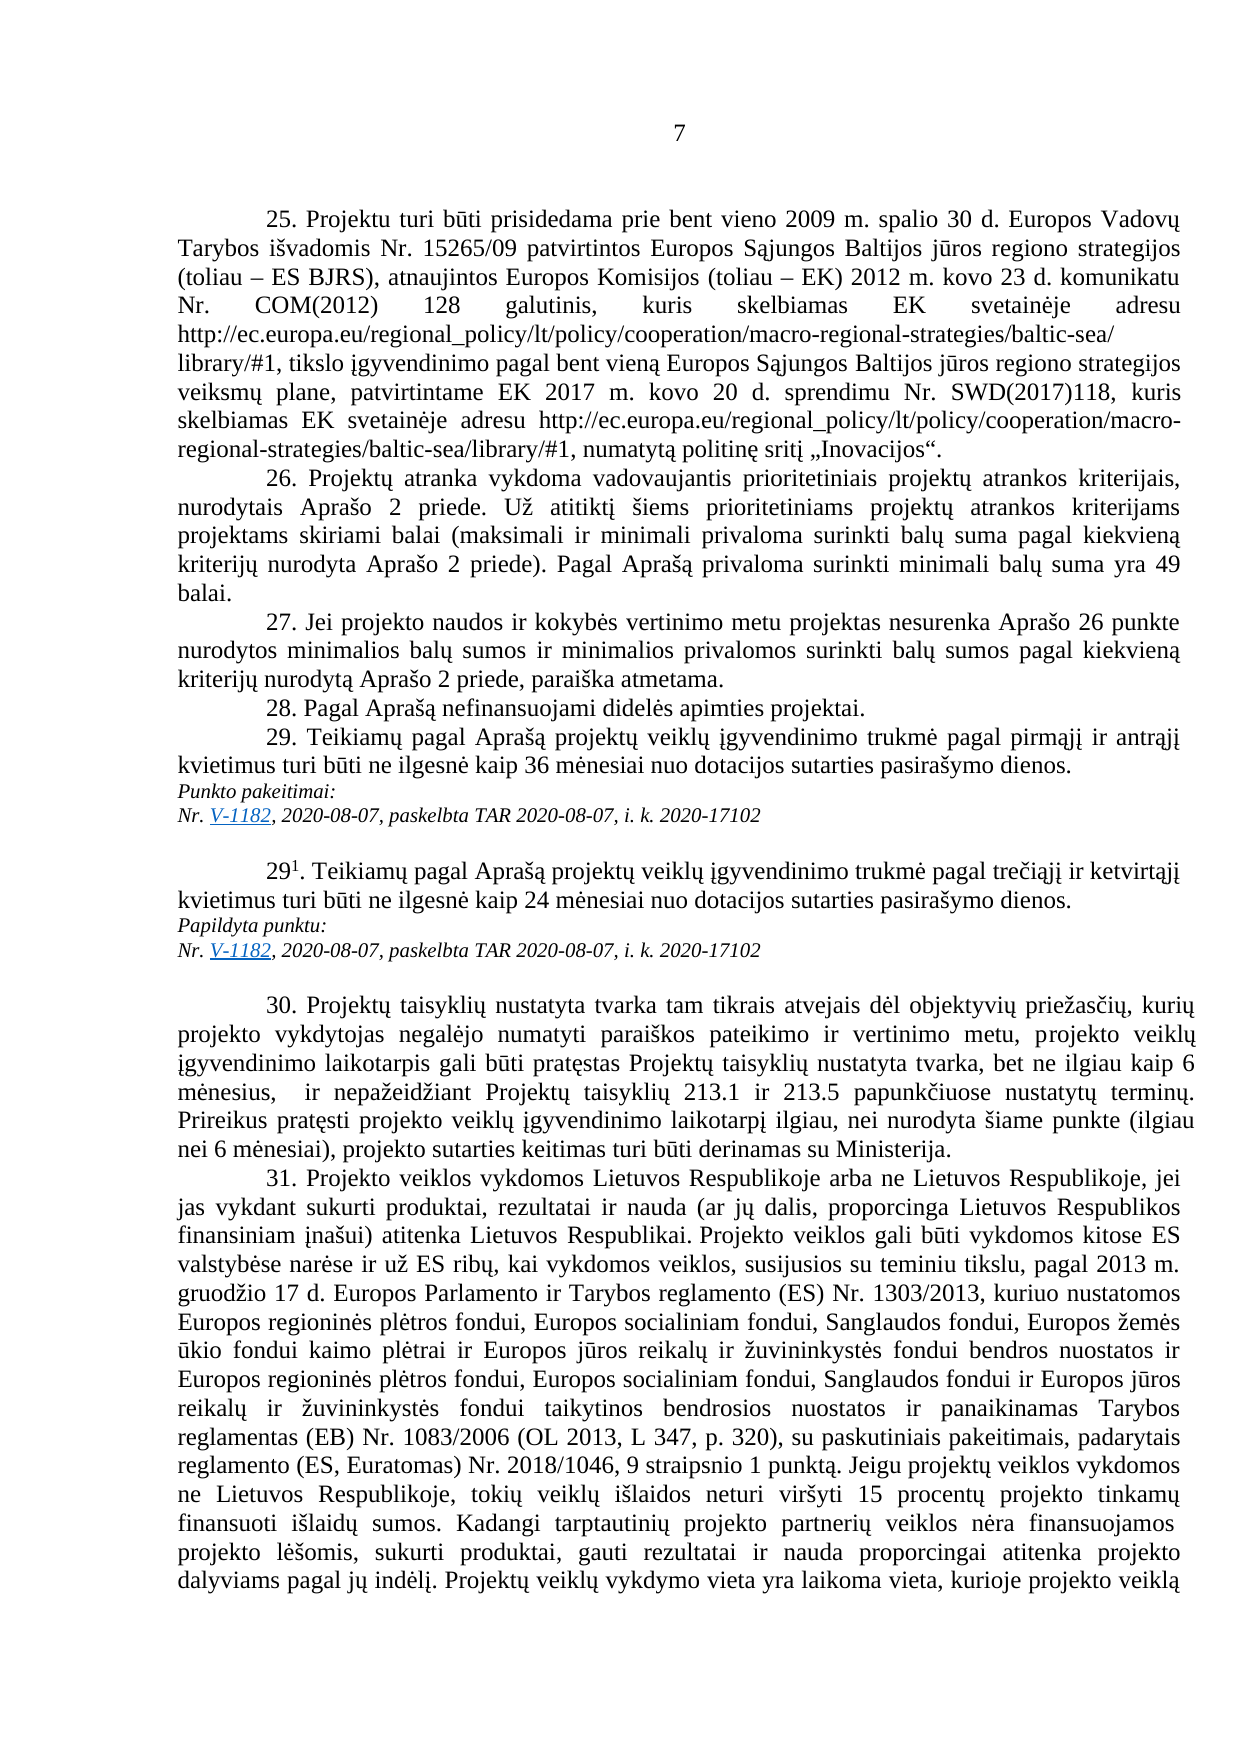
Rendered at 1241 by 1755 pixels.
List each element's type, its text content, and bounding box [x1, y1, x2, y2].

text Nr. V-1182, 2020-08-07, paskelbta TAR 2020-08-07, i. k. 2020-17102 [177, 937, 1181, 962]
text Nr. V-1182, 2020-08-07, paskelbta TAR 2020-08-07, i. k. 2020-17102 [177, 803, 1181, 827]
text 25. Projektu turi būti prisidedama prie bent vieno 2009 m. spalio 30 d. Europos Vadovų Tarybos išvadomis Nr. 15265/09 patvirtintos Europos Sąjungos Baltijos jūros regiono strategijos (toliau – ES BJRS), atnaujintos Europos Komisijos (toliau – EK) 2012 m. kovo 23 d. komunikatu Nr. COM(2012) 128 galutinis, kuris skelbiamas EK svetainėje adresu http://ec.europa.eu/regional_policy/lt/policy/cooperation/macro-regional-strategies/baltic-sea/library/#1, tikslo įgyvendinimo pagal bent vieną Europos Sąjungos Baltijos jūros regiono strategijos veiksmų plane, patvirtintame EK 2017 m. kovo 20 d. sprendimu Nr. SWD(2017)118, kuris skelbiamas EK svetainėje adresu http://ec.europa.eu/regional_policy/lt/policy/cooperation/macro-regional-strategies/baltic-sea/library/#1, numatytą politinę sritį „Inovacijos“. [177, 204, 1181, 463]
text Punkto pakeitimai: [177, 779, 1181, 803]
text 30. Projektų taisyklių nustatyta tvarka tam tikrais atvejais dėl objektyvių priežasčių, kurių projekto vykdytojas negalėjo numatyti paraiškos pateikimo ir vertinimo metu, projekto veiklų įgyvendinimo laikotarpis gali būti pratęstas Projektų taisyklių nustatyta tvarka, bet ne ilgiau kaip 6 mėnesius, ir nepažeidžiant Projektų taisyklių 213.1 ir 213.5 papunkčiuose nustatytų terminų. Prireikus pratęsti projekto veiklų įgyvendinimo laikotarpį ilgiau, nei nurodyta šiame punkte (ilgiau nei 6 mėnesiai), projekto sutarties keitimas turi būti derinamas su Ministerija. [177, 990, 1196, 1163]
text 291. Teikiamų pagal Aprašą projektų veiklų įgyvendinimo trukmė pagal trečiąjį ir ketvirtąjį kvietimus turi būti ne ilgesnė kaip 24 mėnesiai nuo dotacijos sutarties pasirašymo dienos. [177, 856, 1181, 913]
text 28. Pagal Aprašą nefinansuojami didelės apimties projektai. [177, 693, 1181, 722]
text Papildyta punktu: [177, 913, 1181, 937]
text 31. Projekto veiklos vykdomos Lietuvos Respublikoje arba ne Lietuvos Respublikoje, jei jas vykdant sukurti produktai, rezultatai ir nauda (ar jų dalis, proporcinga Lietuvos Respublikos finansiniam įnašui) atitenka Lietuvos Respublikai. Projekto veiklos gali būti vykdomos kitose ES valstybėse narėse ir už ES ribų, kai vykdomos veiklos, susijusios su teminiu tikslu, pagal 2013 m. gruodžio 17 d. Europos Parlamento ir Tarybos reglamento (ES) Nr. 1303/2013, kuriuo nustatomos Europos regioninės plėtros fondui, Europos socialiniam fondui, Sanglaudos fondui, Europos žemės ūkio fondui kaimo plėtrai ir Europos jūros reikalų ir žuvininkystės fondui bendros nuostatos ir Europos regioninės plėtros fondui, Europos socialiniam fondui, Sanglaudos fondui ir Europos jūros reikalų ir žuvininkystės fondui taikytinos bendrosios nuostatos ir panaikinamas Tarybos reglamentas (EB) Nr. 1083/2006 (OL 2013, L 347, p. 320), su paskutiniais pakeitimais, padarytais reglamento (ES, Euratomas) Nr. 2018/1046, 9 straipsnio 1 punktą. Jeigu projektų veiklos vykdomos ne Lietuvos Respublikoje, tokių veiklų išlaidos neturi viršyti 15 procentų projekto tinkamų finansuoti išlaidų sumos. Kadangi tarptautinių projekto partnerių veiklos nėra finansuojamos projekto lėšomis, sukurti produktai, gauti rezultatai ir nauda proporcingai atitenka projekto dalyviams pagal jų indėlį. Projektų veiklų vykdymo vieta yra laikoma vieta, kurioje projekto veiklą [177, 1163, 1181, 1594]
text 26. Projektų atranka vykdoma vadovaujantis prioritetiniais projektų atrankos kriterijais, nurodytais Aprašo 2 priede. Už atitiktį šiems prioritetiniams projektų atrankos kriterijams projektams skiriami balai (maksimali ir minimali privaloma surinkti balų suma pagal kiekvieną kriterijų nurodyta Aprašo 2 priede). Pagal Aprašą privaloma surinkti minimali balų suma yra 49 balai. [177, 463, 1181, 607]
text 27. Jei projekto naudos ir kokybės vertinimo metu projektas nesurenka Aprašo 26 punkte nurodytos minimalios balų sumos ir minimalios privalomos surinkti balų sumos pagal kiekvieną kriterijų nurodytą Aprašo 2 priede, paraiška atmetama. [177, 607, 1181, 693]
text 29. Teikiamų pagal Aprašą projektų veiklų įgyvendinimo trukmė pagal pirmąjį ir antrąjį kvietimus turi būti ne ilgesnė kaip 36 mėnesiai nuo dotacijos sutarties pasirašymo dienos. [177, 722, 1181, 779]
